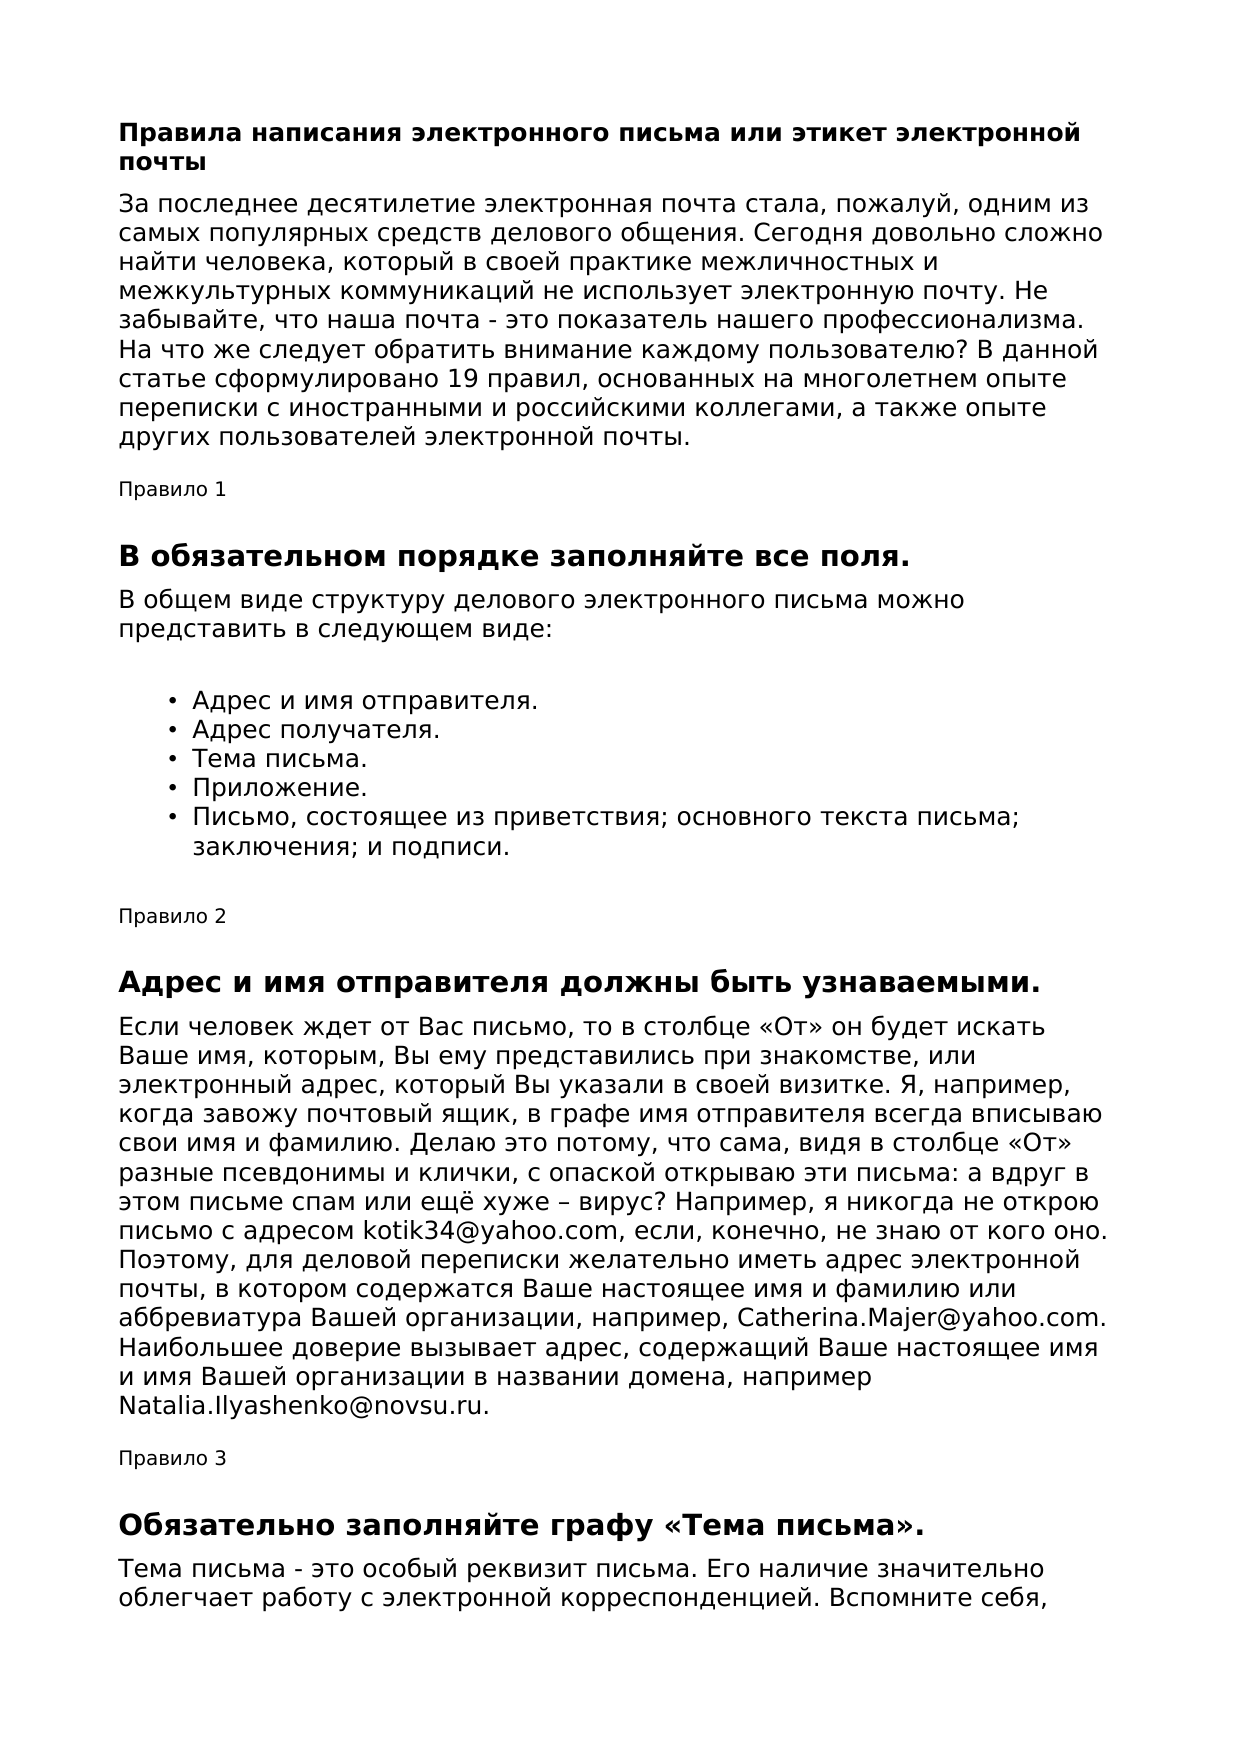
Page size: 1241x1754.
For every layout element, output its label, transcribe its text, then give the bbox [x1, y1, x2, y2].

list Адрес и имя отправителя. [177, 686, 1122, 715]
text Тема письма - это особый реквизит письма. Его наличие значительно облегчает работу с электронной корреспонденцией. Вспомните себя, [118, 1554, 1122, 1613]
list Адрес получателя. [177, 715, 1122, 744]
text Правило 1 [118, 464, 1122, 502]
text За последнее десятилетие электронная почта стала, пожалуй, одним из самых популярных средств делового общения. Сегодня довольно сложно найти человека, который в своей практике межличностных и межкультурных коммуникаций не использует электронную почту. Не забывайте, что наша почта - это показатель нашего профессионализма. На что же следует обратить внимание каждому пользователю? В данной статье сформулировано 19 правил, основанных на многолетнем опыте переписки с иностранными и российскими коллегами, а также опыте других пользователей электронной почты. [118, 189, 1122, 451]
text Правило 2 [118, 890, 1122, 928]
list Приложение. [177, 773, 1122, 802]
subtitle Обязательно заполняйте графу «Тема письма». [118, 1508, 1122, 1542]
text Если человек ждет от Вас письмо, то в столбце «От» он будет искать Ваше имя, которым, Вы ему представились при знакомстве, или электронный адрес, который Вы указали в своей визитке. Я, например, когда завожу почтовый ящик, в графе имя отправителя всегда вписываю свои имя и фамилию. Делаю это потому, что сама, видя в столбце «От» разные псевдонимы и клички, с опаской открываю эти письма: а вдруг в этом письме спам или ещё хуже – вирус? Например, я никогда не открою письмо с адресом kotik34@yahoo.com, если, конечно, не знаю от кого оно. Поэтому, для деловой переписки желательно иметь адрес электронной почты, в котором содержатся Ваше настоящее имя и фамилию или аббревиатура Вашей организации, например, Catherina.Majer@yahoo.com. Наибольшее доверие вызывает адрес, содержащий Ваше настоящее имя и имя Вашей организации в названии домена, например Natalia.Ilyashenko@novsu.ru. [118, 1012, 1122, 1420]
list Письмо, состоящее из приветствия; основного текста письма; заключения; и подписи. [177, 802, 1122, 861]
subtitle В обязательном порядке заполняйте все поля. [118, 539, 1122, 573]
text Правило 3 [118, 1433, 1122, 1470]
text В общем виде структуру делового электронного письма можно представить в следующем виде: [118, 586, 1122, 644]
text Правила написания электронного письма или этикет электронной почты [118, 118, 1122, 176]
list Тема письма. [177, 744, 1122, 773]
subtitle Адрес и имя отправителя должны быть узнаваемыми. [118, 965, 1122, 999]
